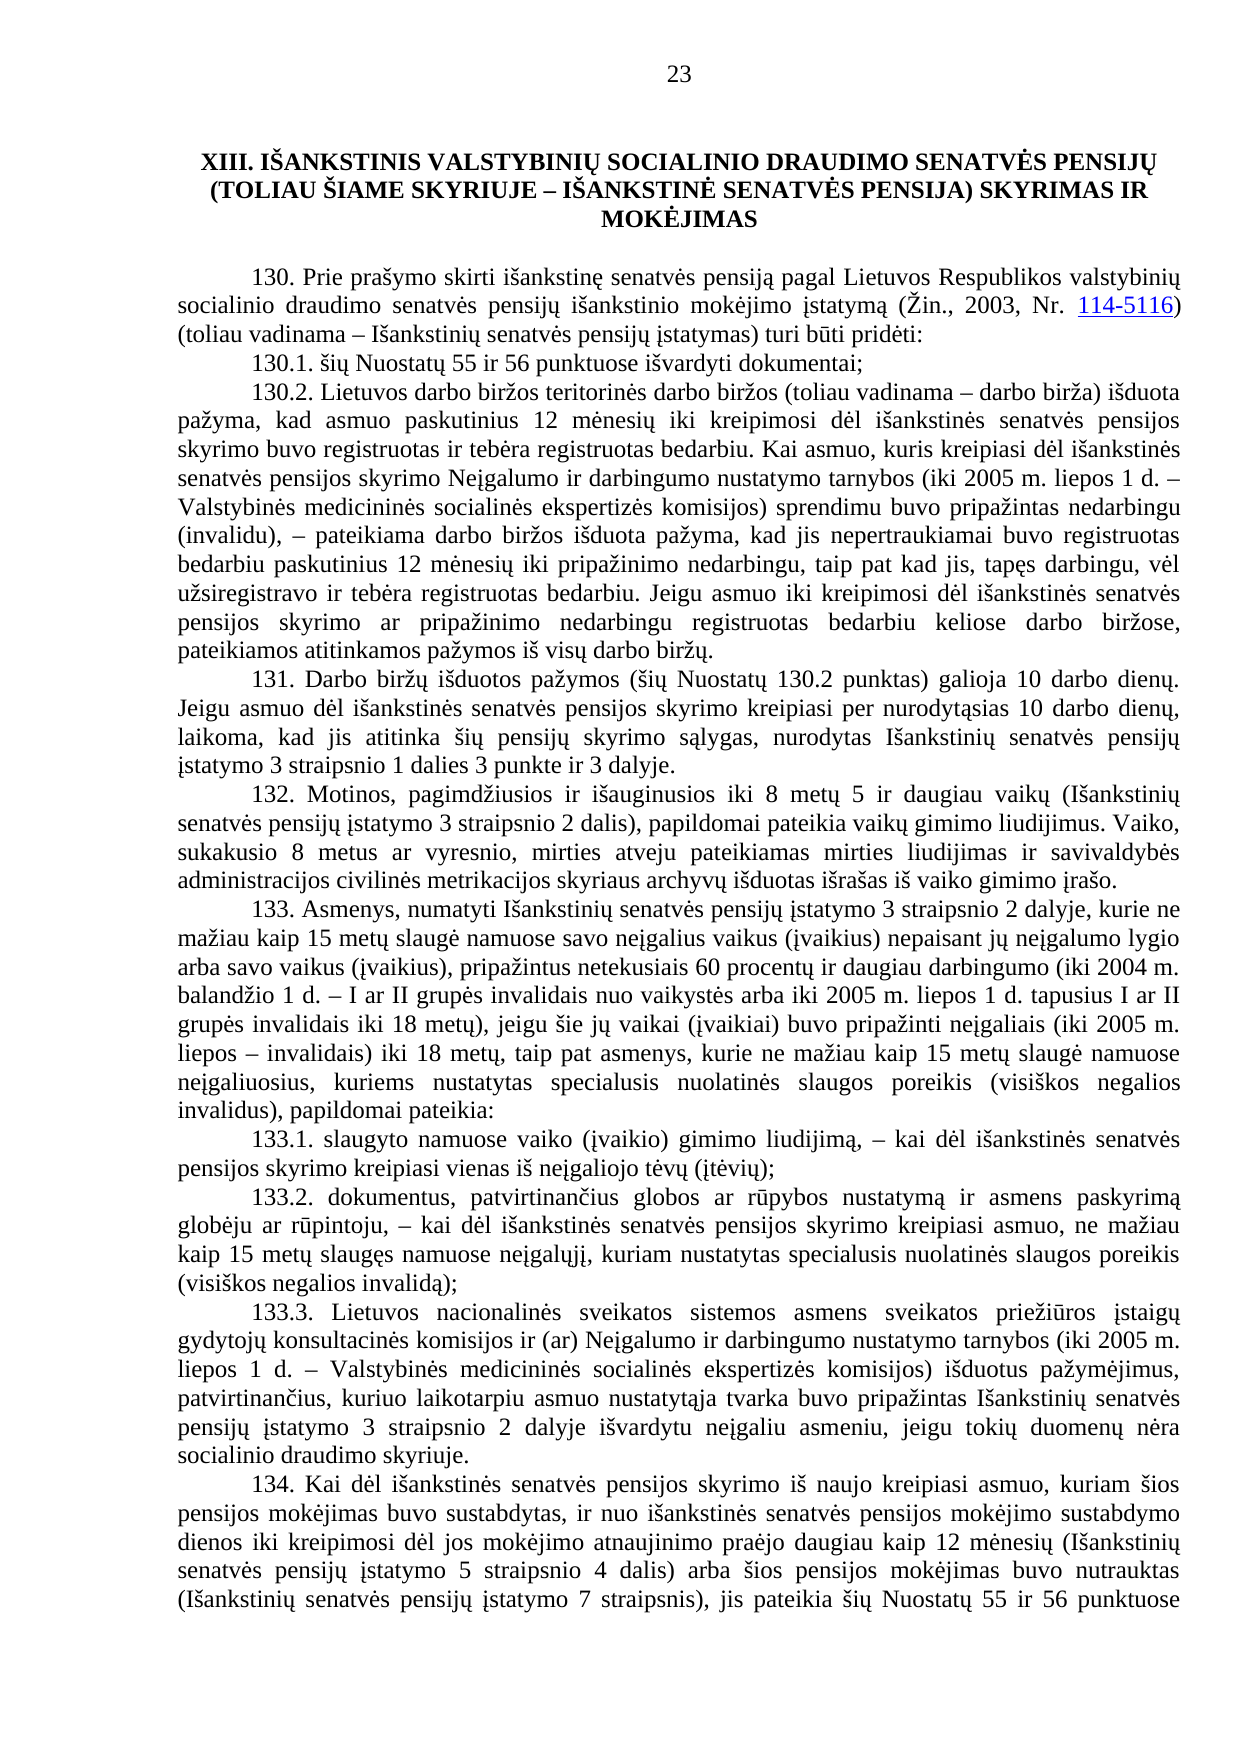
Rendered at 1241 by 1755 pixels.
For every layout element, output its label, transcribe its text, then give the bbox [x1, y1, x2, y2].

text XIII. IŠANKSTINIS VALSTYBINIŲ SOCIALINIO DRAUDIMO SENATVĖS PENSIJŲ (TOLIAU ŠIAME SKYRIUJE – IŠANKSTINĖ SENATVĖS PENSIJA) SKYRIMAS IR MOKĖJIMAS [177, 147, 1181, 233]
text 133.3. Lietuvos nacionalinės sveikatos sistemos asmens sveikatos priežiūros įstaigų gydytojų konsultacinės komisijos ir (ar) Neįgalumo ir darbingumo nustatymo tarnybos (iki 2005 m. liepos 1 d. – Valstybinės medicininės socialinės ekspertizės komisijos) išduotus pažymėjimus, patvirtinančius, kuriuo laikotarpiu asmuo nustatytąja tvarka buvo pripažintas Išankstinių senatvės pensijų įstatymo 3 straipsnio 2 dalyje išvardytu neįgaliu asmeniu, jeigu tokių duomenų nėra socialinio draudimo skyriuje. [177, 1297, 1181, 1469]
text 130. Prie prašymo skirti išankstinę senatvės pensiją pagal Lietuvos Respublikos valstybinių socialinio draudimo senatvės pensijų išankstinio mokėjimo įstatymą (Žin., 2003, Nr. 114-5116) (toliau vadinama – Išankstinių senatvės pensijų įstatymas) turi būti pridėti: [177, 262, 1181, 348]
text 133.1. slaugyto namuose vaiko (įvaikio) gimimo liudijimą, – kai dėl išankstinės senatvės pensijos skyrimo kreipiasi vienas iš neįgaliojo tėvų (įtėvių); [177, 1124, 1181, 1182]
text 130.2. Lietuvos darbo biržos teritorinės darbo biržos (toliau vadinama – darbo birža) išduota pažyma, kad asmuo paskutinius 12 mėnesių iki kreipimosi dėl išankstinės senatvės pensijos skyrimo buvo registruotas ir tebėra registruotas bedarbiu. Kai asmuo, kuris kreipiasi dėl išankstinės senatvės pensijos skyrimo Neįgalumo ir darbingumo nustatymo tarnybos (iki 2005 m. liepos 1 d. – Valstybinės medicininės socialinės ekspertizės komisijos) sprendimu buvo pripažintas nedarbingu (invalidu), – pateikiama darbo biržos išduota pažyma, kad jis nepertraukiamai buvo registruotas bedarbiu paskutinius 12 mėnesių iki pripažinimo nedarbingu, taip pat kad jis, tapęs darbingu, vėl užsiregistravo ir tebėra registruotas bedarbiu. Jeigu asmuo iki kreipimosi dėl išankstinės senatvės pensijos skyrimo ar pripažinimo nedarbingu registruotas bedarbiu keliose darbo biržose, pateikiamos atitinkamos pažymos iš visų darbo biržų. [177, 377, 1181, 664]
text 133. Asmenys, numatyti Išankstinių senatvės pensijų įstatymo 3 straipsnio 2 dalyje, kurie ne mažiau kaip 15 metų slaugė namuose savo neįgalius vaikus (įvaikius) nepaisant jų neįgalumo lygio arba savo vaikus (įvaikius), pripažintus netekusiais 60 procentų ir daugiau darbingumo (iki 2004 m. balandžio 1 d. – I ar II grupės invalidais nuo vaikystės arba iki 2005 m. liepos 1 d. tapusius I ar II grupės invalidais iki 18 metų), jeigu šie jų vaikai (įvaikiai) buvo pripažinti neįgaliais (iki 2005 m. liepos – invalidais) iki 18 metų, taip pat asmenys, kurie ne mažiau kaip 15 metų slaugė namuose neįgaliuosius, kuriems nustatytas specialusis nuolatinės slaugos poreikis (visiškos negalios invalidus), papildomai pateikia: [177, 894, 1181, 1124]
text 130.1. šių Nuostatų 55 ir 56 punktuose išvardyti dokumentai; [177, 348, 1181, 377]
text 134. Kai dėl išankstinės senatvės pensijos skyrimo iš naujo kreipiasi asmuo, kuriam šios pensijos mokėjimas buvo sustabdytas, ir nuo išankstinės senatvės pensijos mokėjimo sustabdymo dienos iki kreipimosi dėl jos mokėjimo atnaujinimo praėjo daugiau kaip 12 mėnesių (Išankstinių senatvės pensijų įstatymo 5 straipsnio 4 dalis) arba šios pensijos mokėjimas buvo nutrauktas (Išankstinių senatvės pensijų įstatymo 7 straipsnis), jis pateikia šių Nuostatų 55 ir 56 punktuose [177, 1469, 1181, 1613]
text 131. Darbo biržų išduotos pažymos (šių Nuostatų 130.2 punktas) galioja 10 darbo dienų. Jeigu asmuo dėl išankstinės senatvės pensijos skyrimo kreipiasi per nurodytąsias 10 darbo dienų, laikoma, kad jis atitinka šių pensijų skyrimo sąlygas, nurodytas Išankstinių senatvės pensijų įstatymo 3 straipsnio 1 dalies 3 punkte ir 3 dalyje. [177, 664, 1181, 779]
text 132. Motinos, pagimdžiusios ir išauginusios iki 8 metų 5 ir daugiau vaikų (Išankstinių senatvės pensijų įstatymo 3 straipsnio 2 dalis), papildomai pateikia vaikų gimimo liudijimus. Vaiko, sukakusio 8 metus ar vyresnio, mirties atveju pateikiamas mirties liudijimas ir savivaldybės administracijos civilinės metrikacijos skyriaus archyvų išduotas išrašas iš vaiko gimimo įrašo. [177, 779, 1181, 894]
text 133.2. dokumentus, patvirtinančius globos ar rūpybos nustatymą ir asmens paskyrimą globėju ar rūpintoju, – kai dėl išankstinės senatvės pensijos skyrimo kreipiasi asmuo, ne mažiau kaip 15 metų slaugęs namuose neįgalųjį, kuriam nustatytas specialusis nuolatinės slaugos poreikis (visiškos negalios invalidą); [177, 1182, 1181, 1297]
